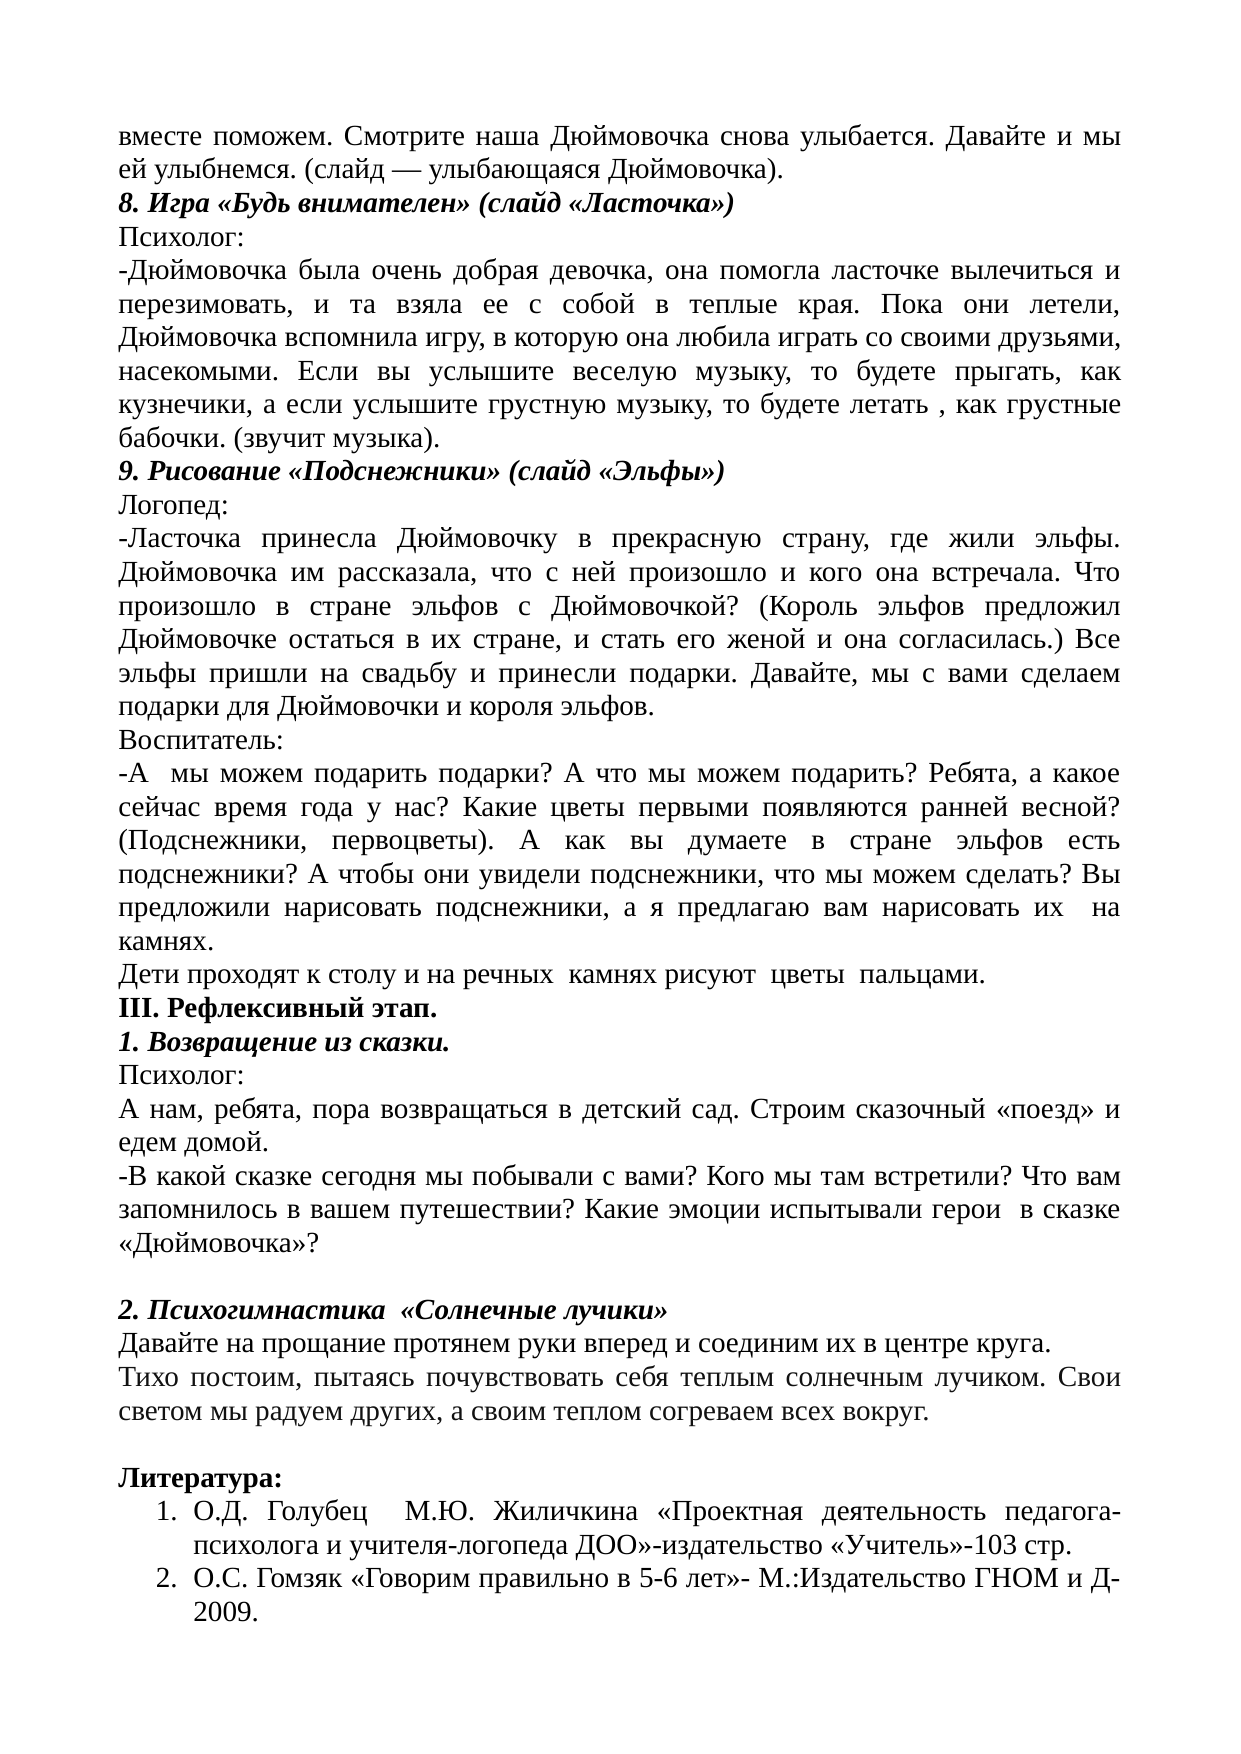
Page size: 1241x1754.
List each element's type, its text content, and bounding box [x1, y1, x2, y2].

text 1. Возвращение из сказки. [118, 1024, 1122, 1057]
text III. Рефлексивный этап. [118, 990, 1122, 1024]
text Психолог: [118, 219, 1122, 252]
list О.С. Гомзяк «Говорим правильно в 5-6 лет»- М.:Издательство ГНОМ и Д-2009. [156, 1560, 1122, 1627]
text Давайте на прощание протянем руки вперед и соединим их в центре круга. [118, 1326, 1122, 1359]
text -Дюймовочка была очень добрая девочка, она помогла ласточке вылечиться и перезимовать, и та взяла ее с собой в теплые края. Пока они летели, Дюймовочка вспомнила игру, в которую она любила играть со своими друзьями, насекомыми. Если вы услышите веселую музыку, то будете прыгать, как кузнечики, а если услышите грустную музыку, то будете летать , как грустные бабочки. (звучит музыка). [118, 252, 1122, 453]
text Дети проходят к столу и на речных камнях рисуют цветы пальцами. [118, 957, 1122, 990]
text вместе поможем. Смотрите наша Дюймовочка снова улыбается. Давайте и мы ей улыбнемся. (слайд — улыбающаяся Дюймовочка). [118, 118, 1122, 185]
text -Ласточка принесла Дюймовочку в прекрасную страну, где жили эльфы. Дюймовочка им рассказала, что с ней произошло и кого она встречала. Что произошло в стране эльфов с Дюймовочкой? (Король эльфов предложил Дюймовочке остаться в их стране, и стать его женой и она согласилась.) Все эльфы пришли на свадьбу и принесли подарки. Давайте, мы с вами сделаем подарки для Дюймовочки и короля эльфов. [118, 521, 1122, 722]
text 8. Игра «Будь внимателен» (слайд «Ласточка») [118, 185, 1122, 219]
text А нам, ребята, пора возвращаться в детский сад. Строим сказочный «поезд» и едем домой. [118, 1091, 1122, 1158]
list О.Д. Голубец М.Ю. Жиличкина «Проектная деятельность педагога-психолога и учителя-логопеда ДОО»-издательство «Учитель»-103 стр. [156, 1493, 1122, 1560]
text -В какой сказке сегодня мы побывали с вами? Кого мы там встретили? Что вам запомнилось в вашем путешествии? Какие эмоции испытывали герои в сказке «Дюймовочка»? [118, 1158, 1122, 1258]
text Воспитатель: [118, 722, 1122, 755]
text Психолог: [118, 1057, 1122, 1091]
text -А мы можем подарить подарки? А что мы можем подарить? Ребята, а какое сейчас время года у нас? Какие цветы первыми появляются ранней весной? (Подснежники, первоцветы). А как вы думаете в стране эльфов есть подснежники? А чтобы они увидели подснежники, что мы можем сделать? Вы предложили нарисовать подснежники, а я предлагаю вам нарисовать их на камнях. [118, 755, 1122, 957]
text 9. Рисование «Подснежники» (слайд «Эльфы») [118, 453, 1122, 487]
text Логопед: [118, 487, 1122, 521]
text 2. Психогимнастика «Солнечные лучики» [118, 1292, 1122, 1326]
text Литература: [118, 1460, 1122, 1493]
text Тихо постоим, пытаясь почувствовать себя теплым солнечным лучиком. Свои светом мы радуем других, а своим теплом согреваем всех вокруг. [118, 1359, 1122, 1426]
